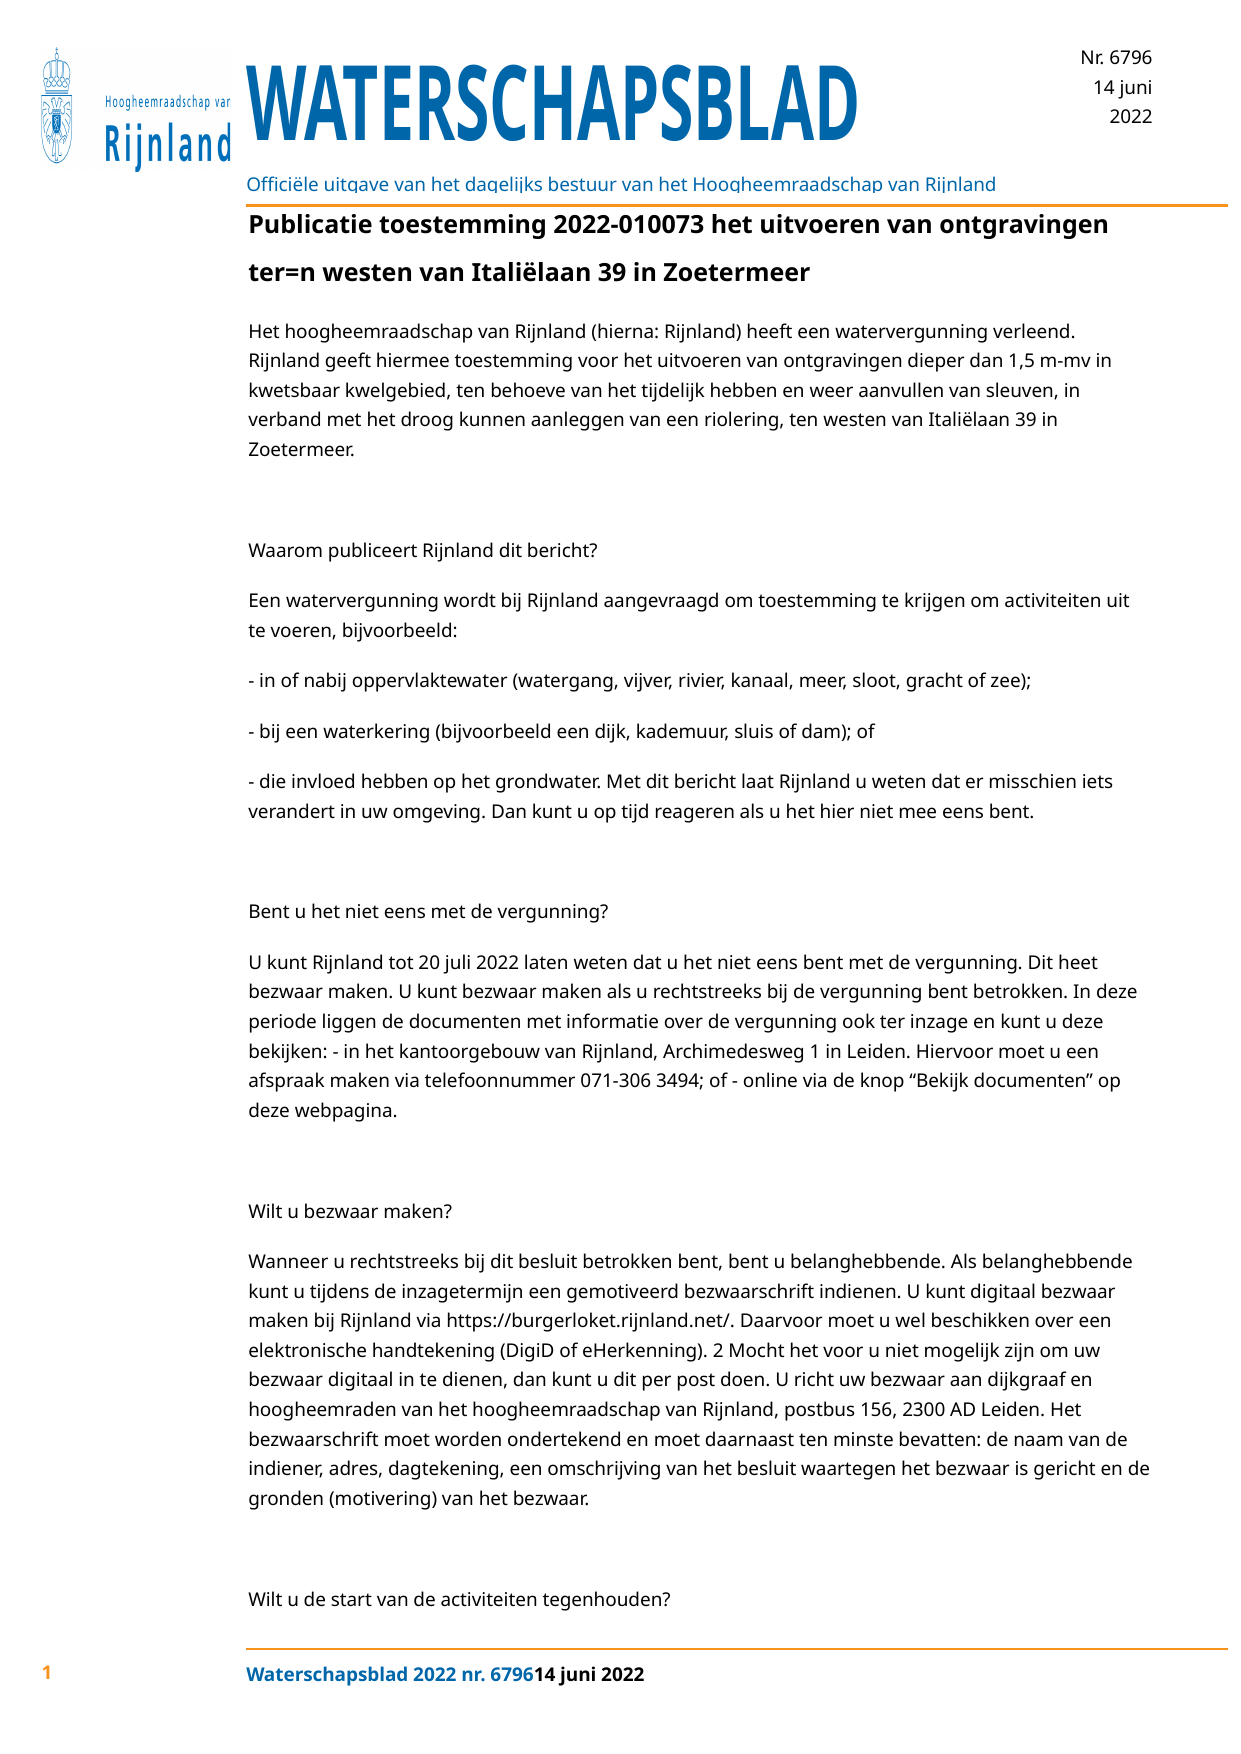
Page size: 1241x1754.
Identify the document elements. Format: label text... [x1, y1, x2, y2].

text Waarom publiceert Rijnland dit bericht? [248, 537, 1152, 563]
text Bent u het niet eens met de vergunning? [248, 899, 1152, 924]
text - in of nabij oppervlaktewater (watergang, vijver, rivier, kanaal, meer, sloot, gracht of zee); [248, 667, 1152, 693]
text Wilt u bezwaar maken? [248, 1198, 1152, 1224]
picture [41, 47, 231, 172]
text Een watervergunning wordt bij Rijnland aangevraagd om toestemming te krijgen om activiteiten uit te voeren, bijvoorbeeld: [248, 587, 1152, 643]
text - die invloed hebben op het grondwater. Met dit bericht laat Rijnland u weten dat er misschien iets verandert in uw omgeving. Dan kunt u op tijd reageren als u het hier niet mee eens bent. [248, 768, 1152, 824]
text Het hoogheemraadschap van Rijnland (hierna: Rijnland) heeft een watervergunning verleend. Rijnland geeft hiermee toestemming voor het uitvoeren van ontgravingen dieper dan 1,5 m-mv in kwetsbaar kwelgebied, ten behoeve van het tijdelijk hebben en weer aanvullen van sleuven, in verband met het droog kunnen aanleggen van een riolering, ten westen van Italiëlaan 39 in Zoetermeer. [248, 318, 1152, 462]
text Publicatie toestemming 2022-010073 het uitvoeren van ontgravingen ter=n westen van Italiëlaan 39 in Zoetermeer [248, 207, 1152, 288]
text U kunt Rijnland tot 20 juli 2022 laten weten dat u het niet eens bent met de vergunning. Dit heet bezwaar maken. U kunt bezwaar maken als u rechtstreeks bij de vergunning bent betrokken. In deze periode liggen de documenten met informatie over de vergunning ook ter inzage en kunt u deze bekijken: - in het kantoorgebouw van Rijnland, Archimedesweg 1 in Leiden. Hiervoor moet u een afspraak maken via telefoonnummer 071-306 3494; of - online via de knop “Bekijk documenten” op deze webpagina. [248, 949, 1152, 1123]
text Wanneer u rechtstreeks bij dit besluit betrokken bent, bent u belanghebbende. Als belanghebbende kunt u tijdens de inzagetermijn een gemotiveerd bezwaarschrift indienen. U kunt digitaal bezwaar maken bij Rijnland via https://burgerloket.rijnland.net/. Daarvoor moet u wel beschikken over een elektronische handtekening (DigiD of eHerkenning). 2 Mocht het voor u niet mogelijk zijn om uw bezwaar digitaal in te dienen, dan kunt u dit per post doen. U richt uw bezwaar aan dijkgraaf en hoogheemraden van het hoogheemraadschap van Rijnland, postbus 156, 2300 AD Leiden. Het bezwaarschrift moet worden ondertekend en moet daarnaast ten minste bevatten: de naam van de indiener, adres, dagtekening, een omschrijving van het besluit waartegen het bezwaar is gericht en de gronden (motivering) van het bezwaar. [248, 1248, 1152, 1511]
text - bij een waterkering (bijvoorbeeld een dijk, kademuur, sluis of dam); of [248, 718, 1152, 744]
text Wilt u de start van de activiteiten tegenhouden? [248, 1586, 1152, 1612]
